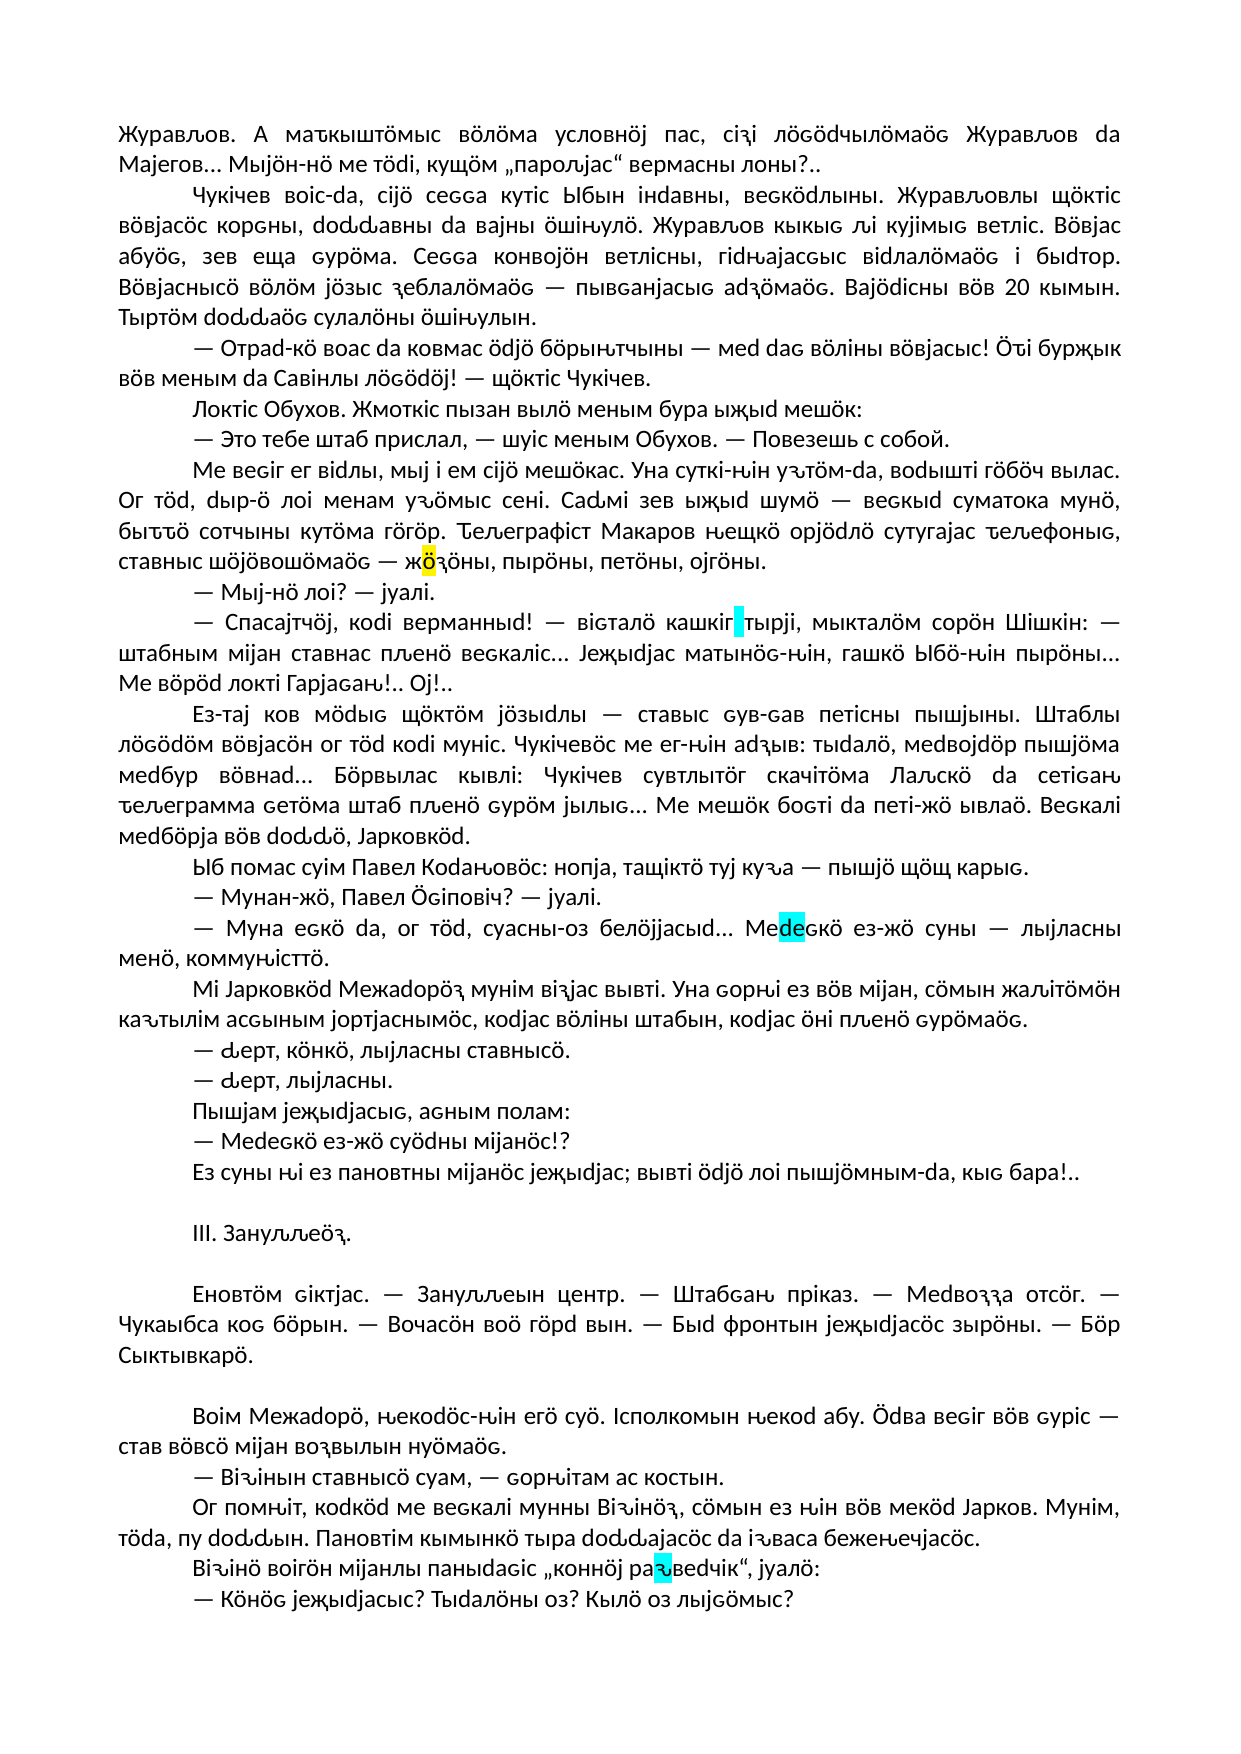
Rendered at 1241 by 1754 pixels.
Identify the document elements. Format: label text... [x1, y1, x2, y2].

text — Муна еԍкӧ ԁа, ог тӧԁ, суасны-оз белӧјјасыԁ... Меԁеԍкӧ ез-жӧ суны — лыјласны менӧ, коммуԋісттӧ. [118, 912, 1122, 973]
text — Кӧнӧԍ јеҗыԁјасыс? Тыԁалӧны оз? Кылӧ оз лыјԍӧмыс? [118, 1583, 1122, 1614]
text Ез суны ԋі ез пановтны міјанӧс јеҗыԁјас; вывті ӧԁјӧ лоі пышјӧмным-ԁа, кыԍ бара!.. [118, 1156, 1122, 1186]
text — Мунан-жӧ, Павел Ӧԍіповіч? — јуалі. [118, 881, 1122, 912]
text — Ԃерт, лыјласны. [118, 1064, 1122, 1095]
text — Ԃерт, кӧнкӧ, лыјласны ставнысӧ. [118, 1034, 1122, 1064]
text Чукічев воіс-ԁа, сіјӧ сеԍԍа кутіс Ыбын інԁавны, веԍкӧԁлыны. Журавԉовлы щӧктіс вӧвјасӧс корԍны, ԁоԃԃавны ԁа вајны ӧшіԋулӧ. Журавԉов кыкыԍ ԉі кујімыԍ ветліс. Вӧвјас абуӧԍ, зев еща ԍурӧма. Сеԍԍа конвојӧн ветлісны, гіԁԋајасԍыс віԁлалӧмаӧԍ і быԁтор. Вӧвјаснысӧ вӧлӧм јӧзыс ԇеблалӧмаӧԍ — пывԍанјасыԍ аԁԇӧмаӧԍ. Вајӧԁісны вӧв 20 кымын. Тыртӧм ԁоԃԃаӧԍ сулалӧны ӧшіԋулын. [118, 179, 1122, 332]
text Ыб помас суім Павел Коԁаԋовӧс: нопја, тащіктӧ туј куԅа — пышјӧ щӧщ карыԍ. [118, 851, 1122, 881]
text — Это тебе штаб прислал, — шуіс меным Обухов. — Повезешь с собой. [118, 423, 1122, 454]
text — Віԅінын ставнысӧ суам, — ԍорԋітам ас костын. [118, 1461, 1122, 1492]
text — Спасајтчӧј, коԁі верманныԁ! — віԍталӧ кашкіг тырјі, мыкталӧм сорӧн Шішкін: — штабным міјан ставнас пԉенӧ веԍкаліс... Јеҗыԁјас матынӧԍ-ԋін, гашкӧ Ыбӧ-ԋін пырӧны... Ме вӧрӧԁ локті Гарјаԍаԋ!.. Ој!.. [118, 606, 1122, 698]
text Ог помԋіт, коԁкӧԁ ме веԍкалі мунны Віԅінӧԇ, сӧмын ез ԋін вӧв мекӧԁ Јарков. Мунім, тӧԁа, пу ԁоԃԃын. Пановтім кымынкӧ тыра ԁоԃԃајасӧс ԁа іԅваса бежеԋечјасӧс. [118, 1492, 1122, 1553]
text Віԅінӧ воігӧн міјанлы паныԁаԍіс „коннӧј раԅвеԁчік“, јуалӧ: [118, 1553, 1122, 1583]
text III. Зануԉԉеӧԇ. [118, 1217, 1122, 1247]
text Еновтӧм ԍіктјас. — Зануԉԉеын центр. — Штабԍаԋ пріказ. — Меԁвоԇԇа отсӧг. — Чукаыбса коԍ бӧрын. — Вочасӧн воӧ гӧрԁ вын. — Быԁ фронтын јеҗыԁјасӧс зырӧны. — Бӧр Сыктывкарӧ. [118, 1278, 1122, 1369]
text Воім Межаԁорӧ, ԋекоԁӧс-ԋін егӧ суӧ. Ісполкомын ԋекоԁ абу. Ӧԁва веԍіг вӧв ԍуріс — став вӧвсӧ міјан воԇвылын нуӧмаӧԍ. [118, 1400, 1122, 1461]
text Ез-тај ков мӧԁыԍ щӧктӧм јӧзыԁлы — ставыс ԍув-ԍав петісны пышјыны. Штаблы лӧԍӧԁӧм вӧвјасӧн ог тӧԁ коԁі муніс. Чукічевӧс ме ег-ԋін аԁԇыв: тыԁалӧ, меԁвојԁӧр пышјӧма меԁбур вӧвнаԁ... Бӧрвылас кывлі: Чукічев сувтлытӧг скачітӧма Лаԉскӧ ԁа сетіԍаԋ ԏеԉеграмма ԍетӧма штаб пԉенӧ ԍурӧм јылыԍ... Ме мешӧк боԍті ԁа петі-жӧ ывлаӧ. Веԍкалі меԁбӧрја вӧв ԁоԃԃӧ, Јарковкӧԁ. [118, 698, 1122, 851]
text Локтіс Обухов. Жмоткіс пызан вылӧ меным бура ыҗыԁ мешӧк: [118, 393, 1122, 423]
text — Отраԁ-кӧ воас ԁа ковмас ӧԁјӧ бӧрыԋтчыны — меԁ ԁаԍ вӧліны вӧвјасыс! Ӧԏі бурҗык вӧв меным ԁа Савінлы лӧԍӧԁӧј! — щӧктіс Чукічев. [118, 332, 1122, 393]
text Пышјам јеҗыԁјасыԍ, аԍным полам: [118, 1095, 1122, 1125]
text Журавԉов. А маԏкыштӧмыс вӧлӧма условнӧј пас, сіԇі лӧԍӧԁчылӧмаӧԍ Журавԉов ԁа Мајегов... Мыјӧн-нӧ ме тӧԁі, кущӧм „пароԉјас“ вермасны лоны?.. [118, 118, 1122, 179]
text Ме веԍіг ег віԁлы, мыј і ем сіјӧ мешӧкас. Уна суткі-ԋін уԅтӧм-ԁа, воԁышті гӧбӧч вылас. Ог тӧԁ, ԁыр-ӧ лоі менам уԅӧмыс сені. Саԃмі зев ыҗыԁ шумӧ — веԍкыԁ суматока мунӧ, быԏԏӧ сотчыны кутӧма гӧгӧр. Ԏеԉеграфіст Макаров ԋещкӧ орјӧԁлӧ сутугајас ԏеԉефоныԍ, ставныс шӧјӧвошӧмаӧԍ — жӧԇӧны, пырӧны, петӧны, ојгӧны. [118, 454, 1122, 576]
text — Мыј-нӧ лоі? — јуалі. [118, 576, 1122, 606]
text — Меԁеԍкӧ ез-жӧ суӧԁны міјанӧс!? [118, 1125, 1122, 1156]
text Мі Јарковкӧԁ Межаԁорӧԇ мунім віԇјас вывті. Уна ԍорԋі ез вӧв міјан, сӧмын жаԉітӧмӧн каԅтылім асԍыным јортјаснымӧс, коԁјас вӧліны штабын, коԁјас ӧні пԉенӧ ԍурӧмаӧԍ. [118, 973, 1122, 1034]
